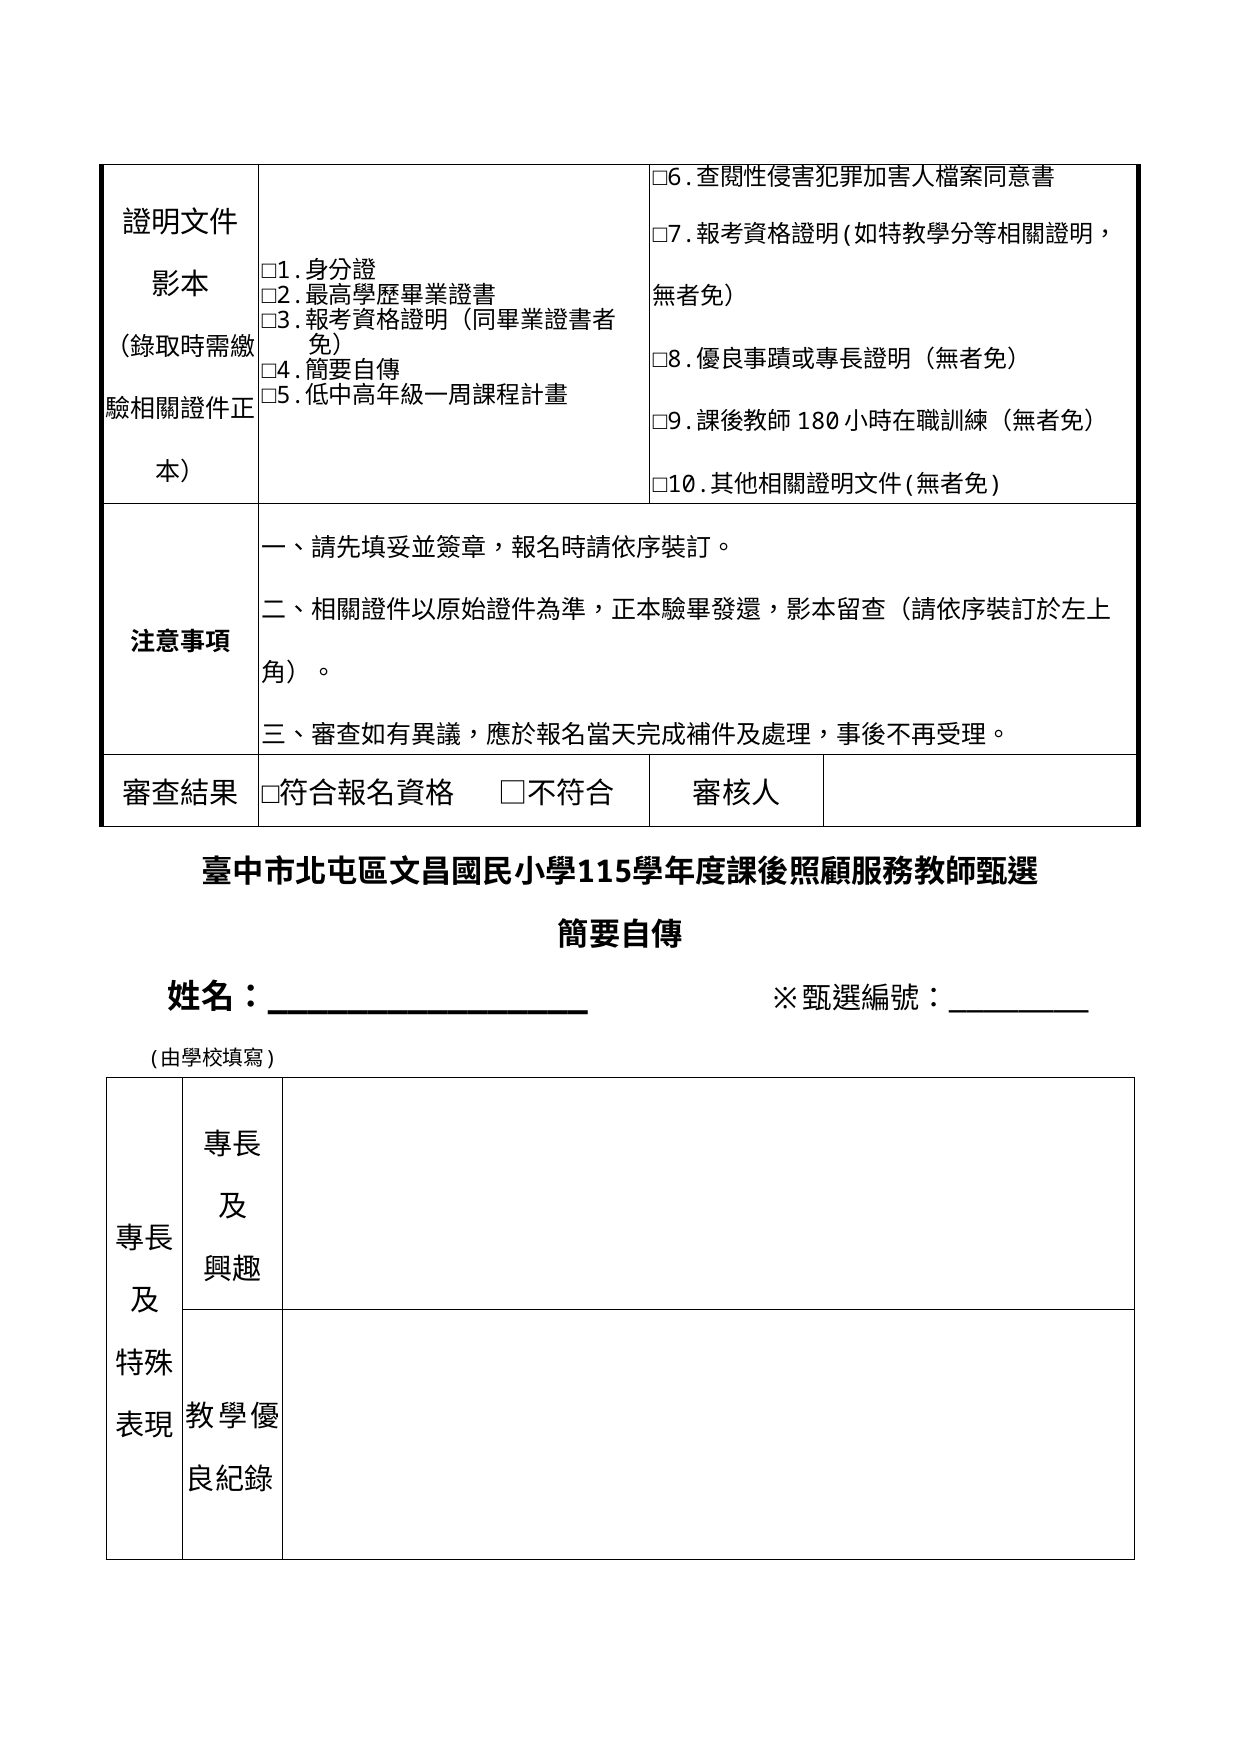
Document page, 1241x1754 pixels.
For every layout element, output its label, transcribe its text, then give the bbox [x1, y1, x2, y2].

table_cell [824, 755, 1136, 826]
table_cell 證明文件 影本 （錄取時需繳驗相關證件正本） [104, 165, 258, 503]
text 臺中市北屯區文昌國民小學115學年度課後照顧服務教師甄選 [148, 827, 1092, 890]
table_cell 注意事項 [104, 504, 258, 754]
table_cell [283, 1310, 1134, 1559]
table_cell 教學優良紀錄 [183, 1310, 282, 1559]
table_cell □1.身分證 □2.最高學歷畢業證書 □3.報考資格證明（同畢業證書者免） □4.簡要自傳 □5.低中高年級一周課程計畫 [259, 165, 649, 503]
table_cell □6.查閱性侵害犯罪加害人檔案同意書 □7.報考資格證明(如特教學分等相關證明，無者免） □8.優良事蹟或專長證明（無者免） □9.課後教師180小時在職訓練（無者免） □10.其他相關證明文件(無者免) [650, 165, 1136, 503]
table_cell 審核人 [650, 755, 823, 826]
text 姓名：________________ ※甄選編號：________ (由學校填寫) [148, 952, 1092, 1077]
table_header 專長 及 興趣 [183, 1078, 282, 1309]
table_cell □符合報名資格 □不符合 [259, 755, 649, 826]
table_cell 一、請先填妥並簽章，報名時請依序裝訂。 二、相關證件以原始證件為準，正本驗畢發還，影本留查（請依序裝訂於左上角）。 三、審查如有異議，應於報名當天完成補件及處理，事後不再受理。 [259, 504, 1136, 754]
table_header [283, 1078, 1134, 1309]
text 簡要自傳 [148, 890, 1092, 952]
table_cell 審查結果 [104, 755, 258, 826]
table_header 專長及 特殊表現 [107, 1078, 182, 1559]
